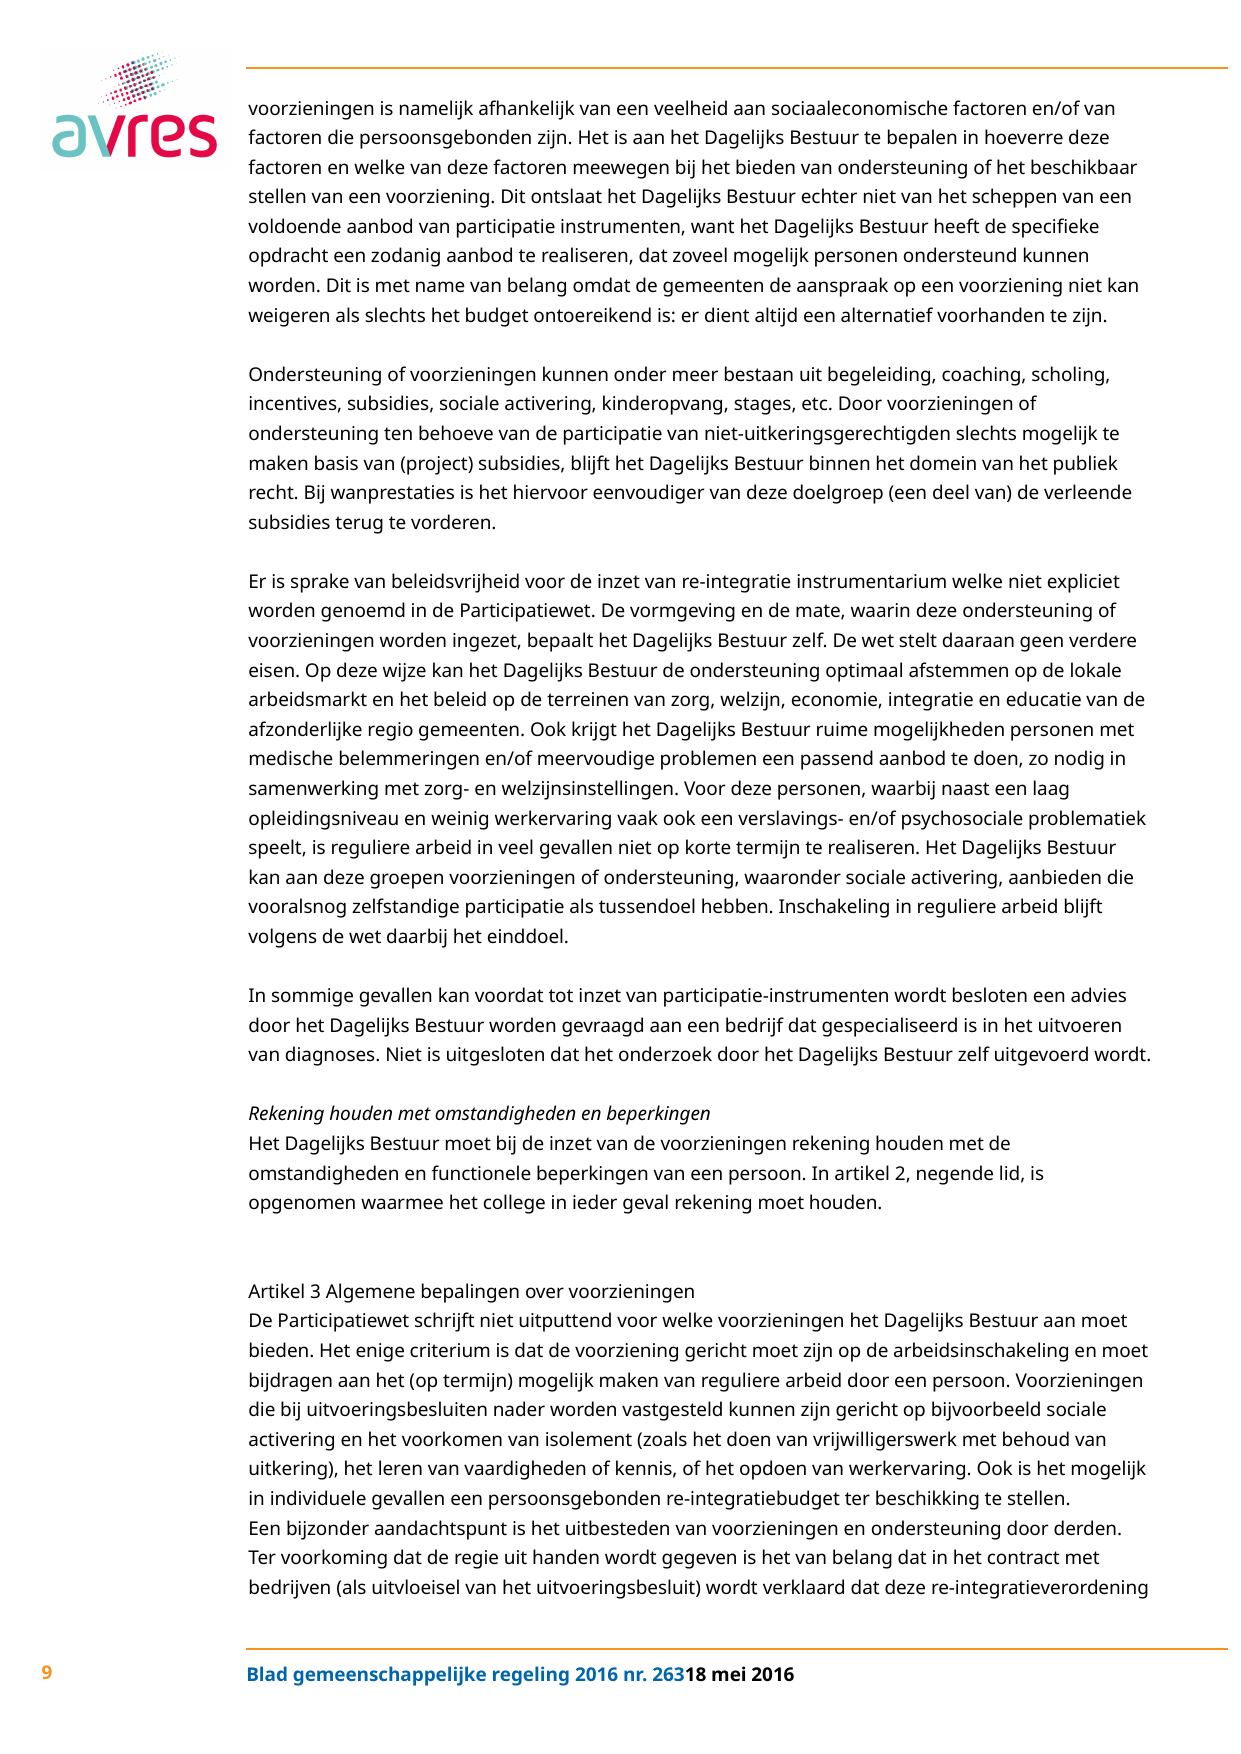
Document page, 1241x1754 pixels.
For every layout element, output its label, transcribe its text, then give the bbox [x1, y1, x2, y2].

text voorzieningen is namelijk afhankelijk van een veelheid aan sociaaleconomische factoren en/of van factoren die persoonsgebonden zijn. Het is aan het Dagelijks Bestuur te bepalen in hoeverre deze factoren en welke van deze factoren meewegen bij het bieden van ondersteuning of het beschikbaar stellen van een voorziening. Dit ontslaat het Dagelijks Bestuur echter niet van het scheppen van een voldoende aanbod van participatie instrumenten, want het Dagelijks Bestuur heeft de specifieke opdracht een zodanig aanbod te realiseren, dat zoveel mogelijk personen ondersteund kunnen worden. Dit is met name van belang omdat de gemeenten de aanspraak op een voorziening niet kan weigeren als slechts het budget ontoereikend is: er dient altijd een alternatief voorhanden te zijn. [248, 95, 1152, 328]
picture [41, 47, 231, 172]
text Een bijzonder aandachtspunt is het uitbesteden van voorzieningen en ondersteuning door derden. Ter voorkoming dat de regie uit handen wordt gegeven is het van belang dat in het contract met bedrijven (als uitvloeisel van het uitvoeringsbesluit) wordt verklaard dat deze re-integratieverordening [248, 1515, 1152, 1600]
text Er is sprake van beleidsvrijheid voor de inzet van re-integratie instrumentarium welke niet expliciet worden genoemd in de Participatiewet. De vormgeving en de mate, waarin deze ondersteuning of voorzieningen worden ingezet, bepaalt het Dagelijks Bestuur zelf. De wet stelt daaraan geen verdere eisen. Op deze wijze kan het Dagelijks Bestuur de ondersteuning optimaal afstemmen op de lokale arbeidsmarkt en het beleid op de terreinen van zorg, welzijn, economie, integratie en educatie van de afzonderlijke regio gemeenten. Ook krijgt het Dagelijks Bestuur ruime mogelijkheden personen met medische belemmeringen en/of meervoudige problemen een passend aanbod te doen, zo nodig in samenwerking met zorg- en welzijnsinstellingen. Voor deze personen, waarbij naast een laag opleidingsniveau en weinig werkervaring vaak ook een verslavings- en/of psychosociale problematiek speelt, is reguliere arbeid in veel gevallen niet op korte termijn te realiseren. Het Dagelijks Bestuur kan aan deze groepen voorzieningen of ondersteuning, waaronder sociale activering, aanbieden die vooralsnog zelfstandige participatie als tussendoel hebben. Inschakeling in reguliere arbeid blijft volgens de wet daarbij het einddoel. [248, 568, 1152, 949]
text Het Dagelijks Bestuur moet bij de inzet van de voorzieningen rekening houden met de omstandigheden en functionele beperkingen van een persoon. In artikel 2, negende lid, is opgenomen waarmee het college in ieder geval rekening moet houden. [248, 1130, 1152, 1215]
text Artikel 3 Algemene bepalingen over voorzieningen [248, 1278, 1152, 1304]
text De Participatiewet schrijft niet uitputtend voor welke voorzieningen het Dagelijks Bestuur aan moet bieden. Het enige criterium is dat de voorziening gericht moet zijn op de arbeidsinschakeling en moet bijdragen aan het (op termijn) mogelijk maken van reguliere arbeid door een persoon. Voorzieningen die bij uitvoeringsbesluiten nader worden vastgesteld kunnen zijn gericht op bijvoorbeeld sociale activering en het voorkomen van isolement (zoals het doen van vrijwilligerswerk met behoud van uitkering), het leren van vaardigheden of kennis, of het opdoen van werkervaring. Ook is het mogelijk in individuele gevallen een persoonsgebonden re-integratiebudget ter beschikking te stellen. [248, 1308, 1152, 1511]
text Rekening houden met omstandigheden en beperkingen [248, 1101, 1152, 1126]
text In sommige gevallen kan voordat tot inzet van participatie-instrumenten wordt besloten een advies door het Dagelijks Bestuur worden gevraagd aan een bedrijf dat gespecialiseerd is in het uitvoeren van diagnoses. Niet is uitgesloten dat het onderzoek door het Dagelijks Bestuur zelf uitgevoerd wordt. [248, 982, 1152, 1067]
text Ondersteuning of voorzieningen kunnen onder meer bestaan uit begeleiding, coaching, scholing, incentives, subsidies, sociale activering, kinderopvang, stages, etc. Door voorzieningen of ondersteuning ten behoeve van de participatie van niet-uitkeringsgerechtigden slechts mogelijk te maken basis van (project) subsidies, blijft het Dagelijks Bestuur binnen het domein van het publiek recht. Bij wanprestaties is het hiervoor eenvoudiger van deze doelgroep (een deel van) de verleende subsidies terug te vorderen. [248, 361, 1152, 535]
